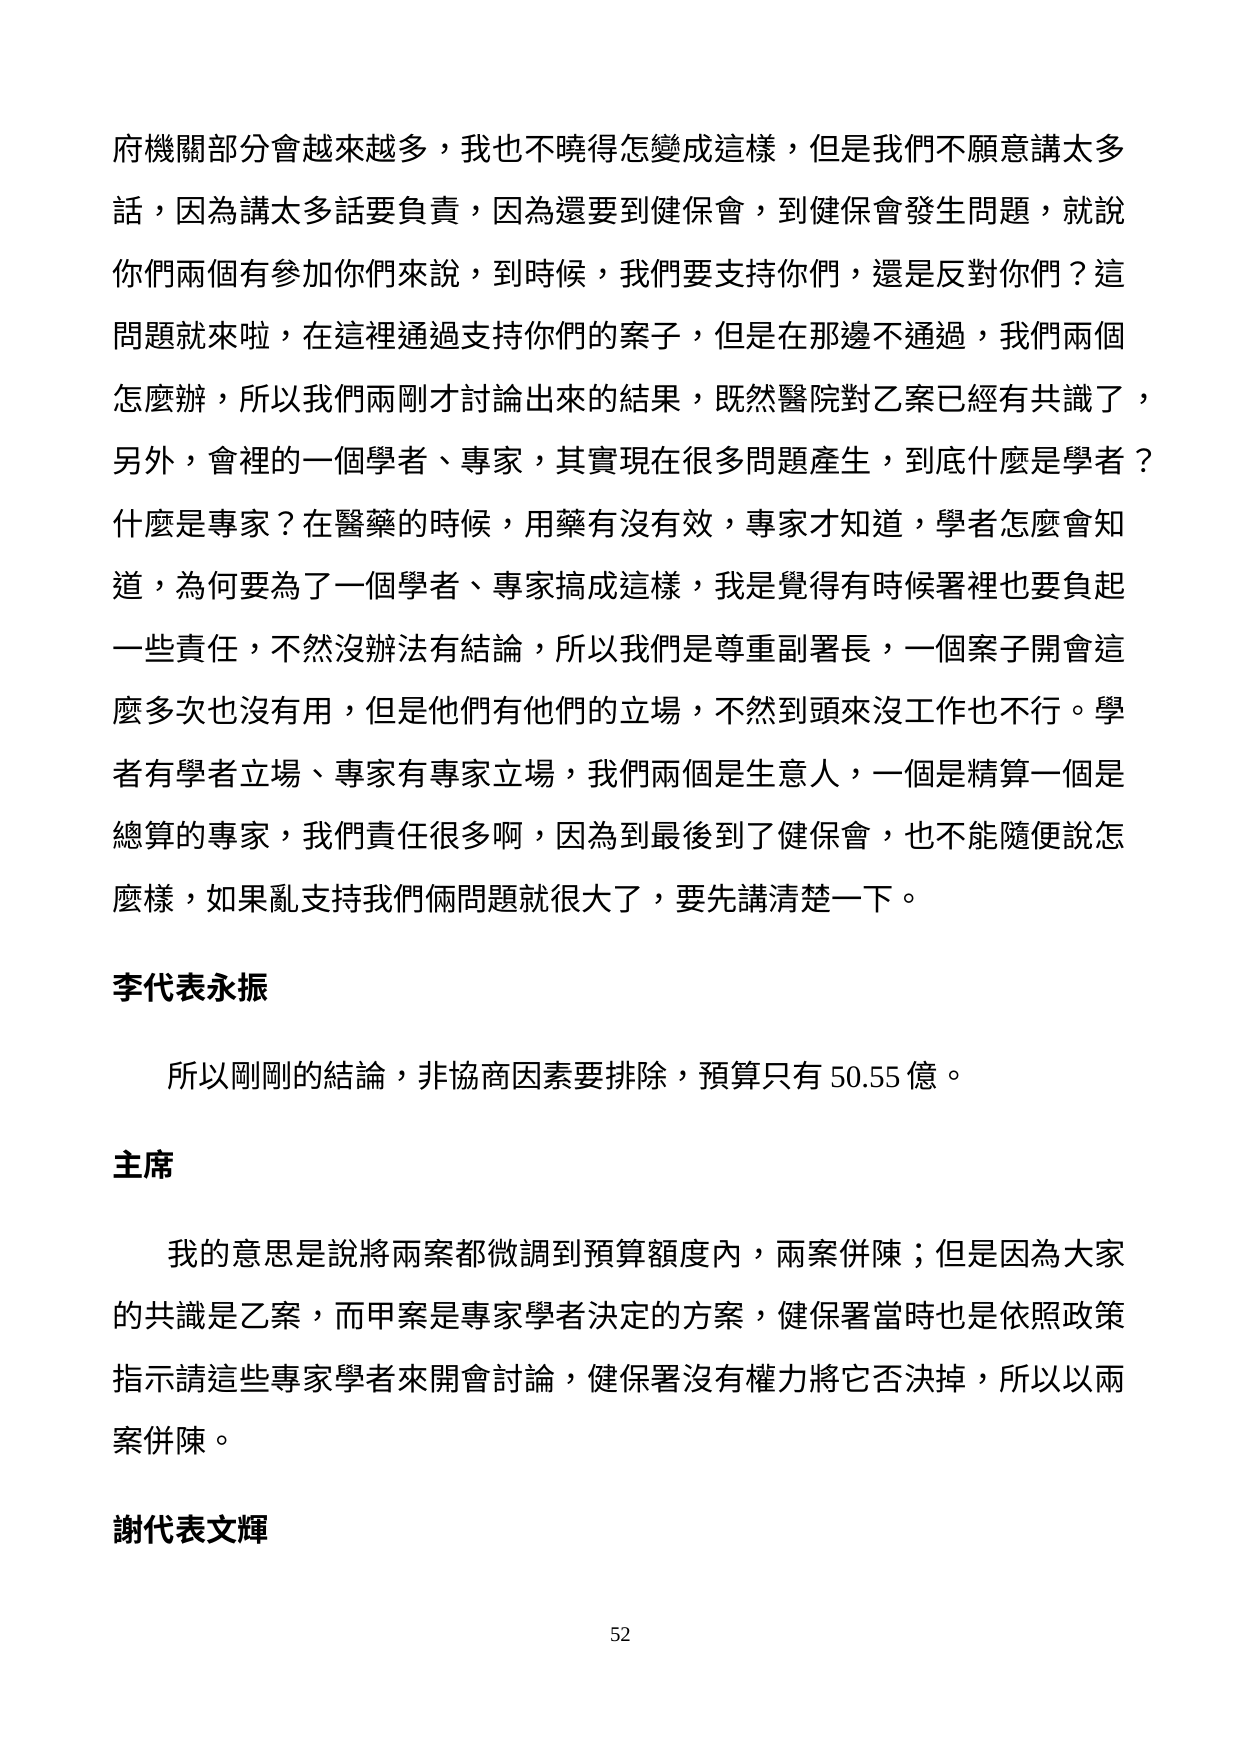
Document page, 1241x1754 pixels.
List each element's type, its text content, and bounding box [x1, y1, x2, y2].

text 對不起，因為我們也是受害者，我是從中部來的，延遲了一個小時，沒來愧對我們兩個，但是我們兩個的意見不同，因為李代表是國際的精算師，我是國際的珠心算教授，我們是管算的。這些案子很多還是迷迷糊糊、都不太同，希望你們能諒解，我不明白甲案是31億，乙案28億，怎麼政府機關部分會越來越多，我也不曉得怎變成這樣，但是我們不願意講太多話，因為講太多話要負責，因為還要到健保會，到健保會發生問題，就說你們兩個有參加你們來說，到時候，我們要支持你們，還是反對你們？這問題就來啦，在這裡通過支持你們的案子，但是在那邊不通過，我們兩個怎麼辦，所以我們兩剛才討論出來的結果，既然醫院對乙案已經有共識了，另外，會裡的一個學者、專家，其實現在很多問題產生，到底什麼是學者？什麼是專家？在醫藥的時候，用藥有沒有效，專家才知道，學者怎麼會知道，為何要為了一個學者、專家搞成這樣，我是覺得有時候署裡也要負起一些責任，不然沒辦法有結論，所以我們是尊重副署長，一個案子開會這麼多次也沒有用，但是他們有他們的立場，不然到頭來沒工作也不行。學者有學者立場、專家有專家立場，我們兩個是生意人，一個是精算一個是總算的專家，我們責任很多啊，因為到最後到了健保會，也不能隨便說怎麼樣，如果亂支持我們倆問題就很大了，要先講清楚一下。 [112, 105, 1128, 918]
text 李代表永振 [112, 944, 1128, 1006]
text 主席 [112, 1121, 1128, 1184]
text 我的意思是說將兩案都微調到預算額度內，兩案併陳；但是因為大家的共識是乙案，而甲案是專家學者決定的方案，健保署當時也是依照政策指示請這些專家學者來開會討論，健保署沒有權力將它否決掉，所以以兩案併陳。 [112, 1210, 1128, 1460]
text 謝代表文輝 [112, 1486, 1128, 1549]
text 所以剛剛的結論，非協商因素要排除，預算只有50.55億。 [112, 1033, 1128, 1095]
